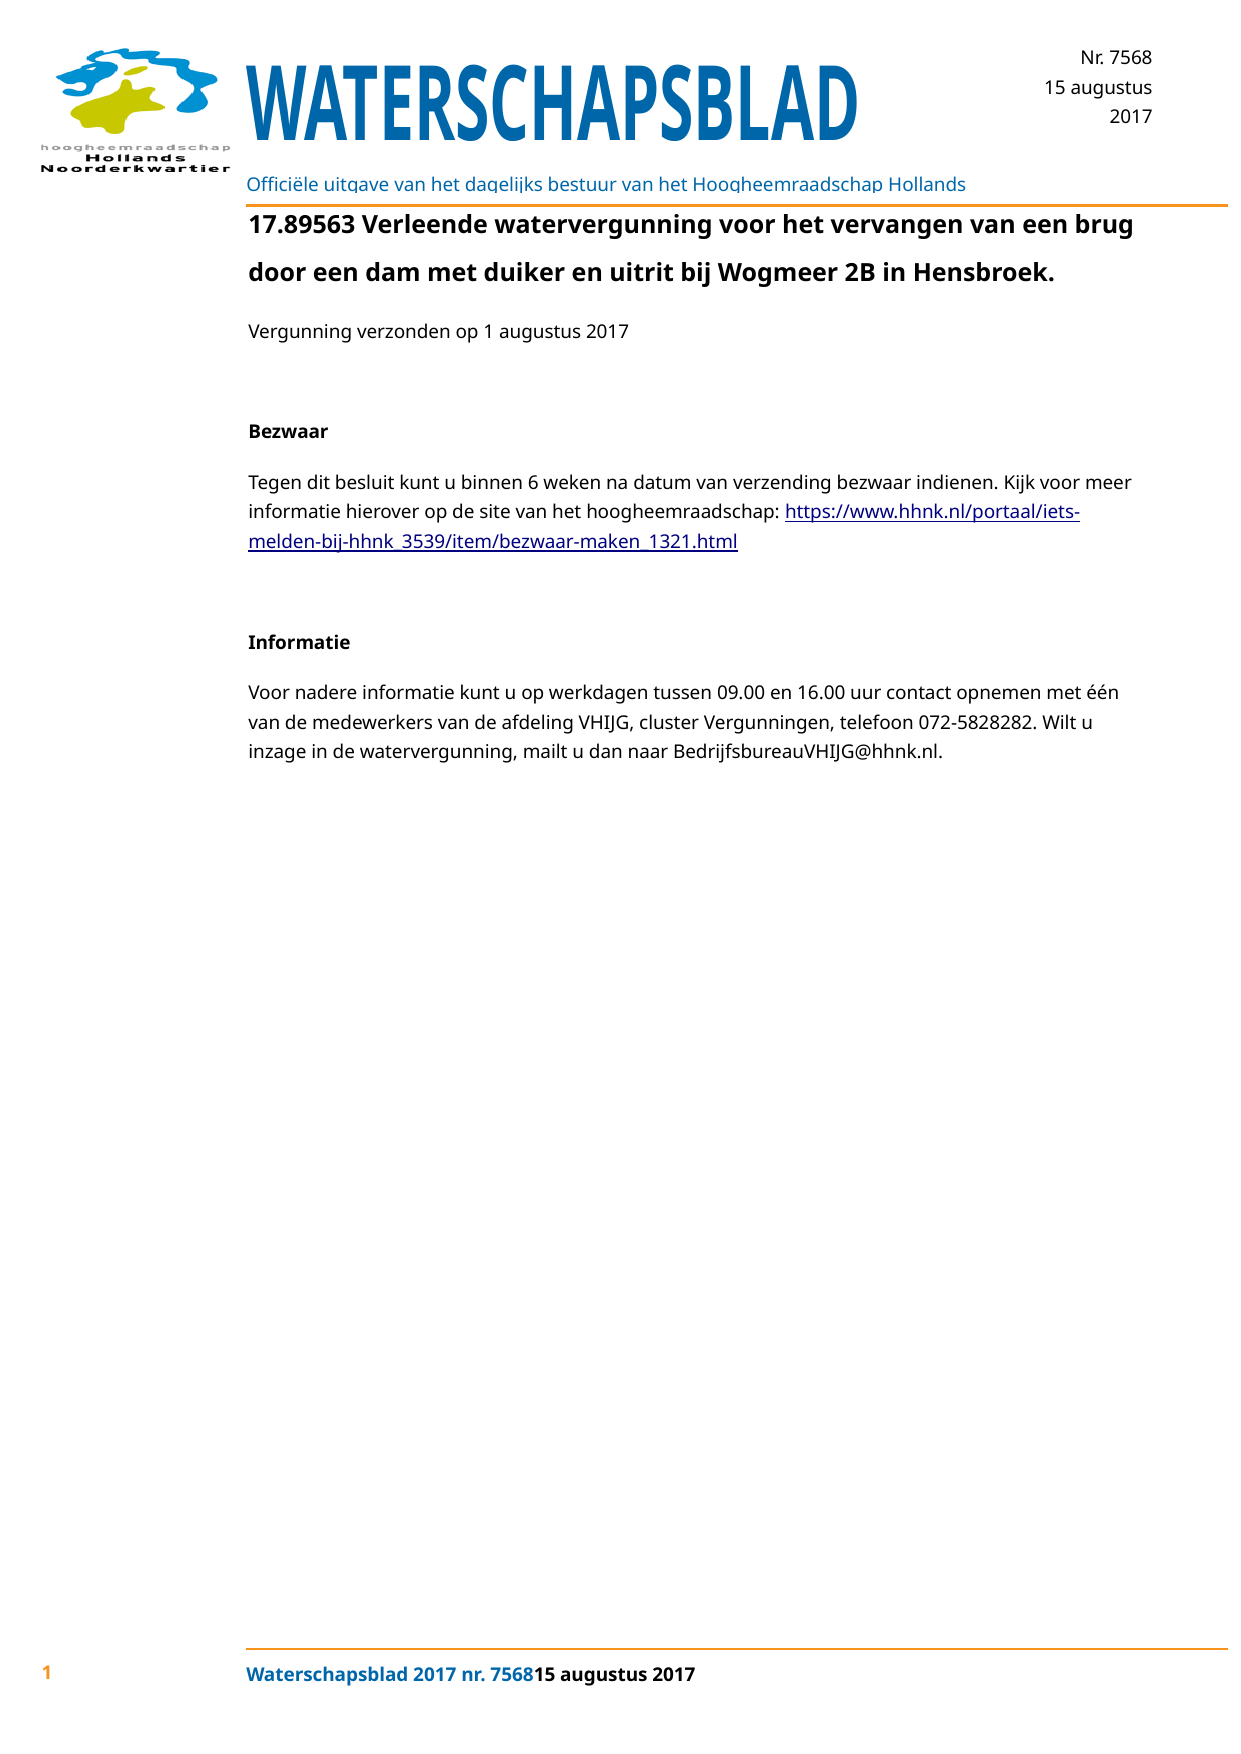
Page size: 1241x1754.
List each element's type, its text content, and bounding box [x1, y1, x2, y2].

picture [41, 47, 231, 172]
text Voor nadere informatie kunt u op werkdagen tussen 09.00 en 16.00 uur contact opnemen met één van de medewerkers van de afdeling VHIJG, cluster Vergunningen, telefoon 072-5828282. Wilt u inzage in de watervergunning, mailt u dan naar BedrijfsbureauVHIJG@hhnk.nl. [248, 679, 1152, 764]
text Vergunning verzonden op 1 augustus 2017 [248, 318, 1152, 344]
text 17.89563 Verleende watervergunning voor het vervangen van een brug door een dam met duiker en uitrit bij Wogmeer 2B in Hensbroek. [248, 207, 1152, 288]
text Tegen dit besluit kunt u binnen 6 weken na datum van verzending bezwaar indienen. Kijk voor meer informatie hierover op de site van het hoogheemraadschap: https://www.hhnk.nl/portaal/iets-melden-bij-hhnk_3539/item/bezwaar-maken_1321.html [248, 469, 1152, 554]
text Bezwaar [248, 419, 1152, 444]
text Informatie [248, 629, 1152, 655]
